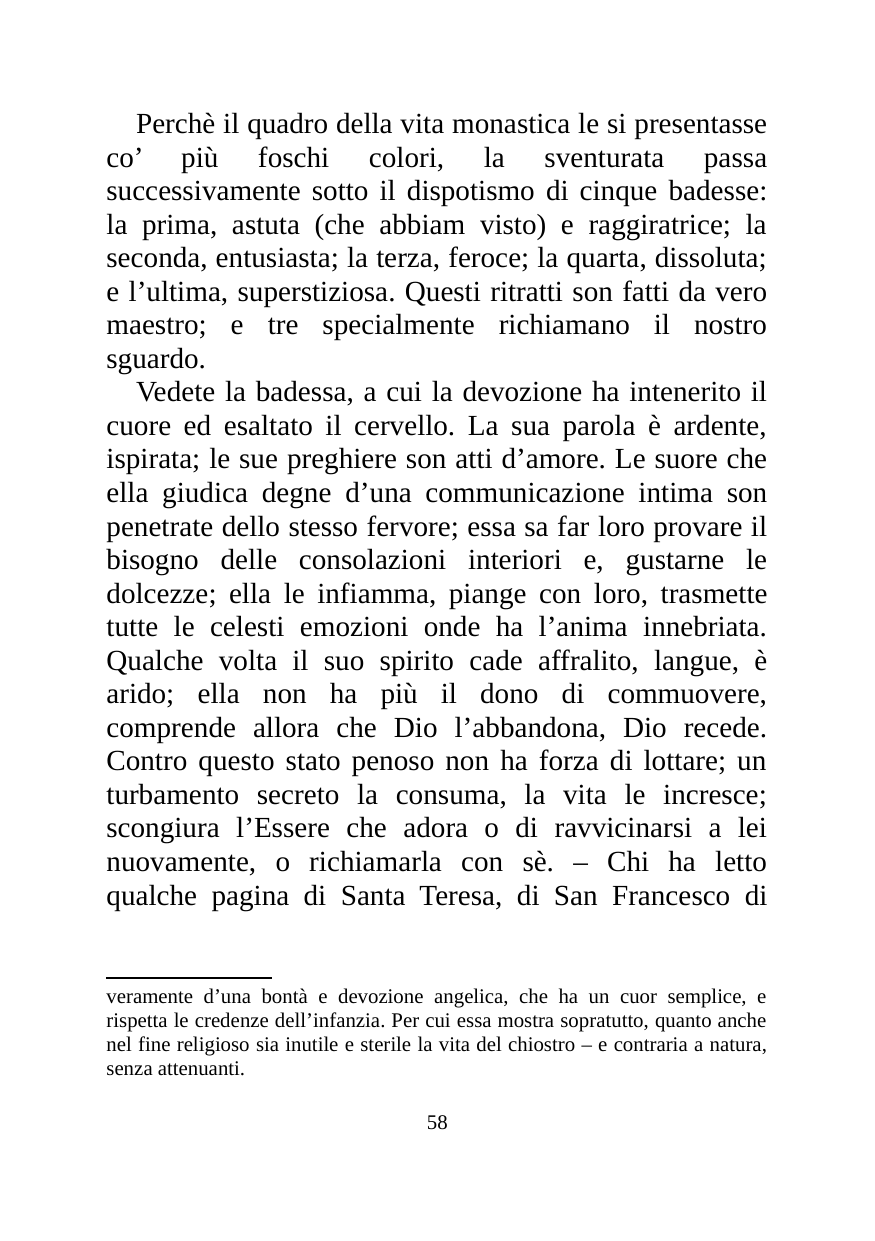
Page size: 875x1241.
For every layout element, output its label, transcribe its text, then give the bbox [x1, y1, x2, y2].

text veramente d’una bontà e devozione angelica, che ha un cuor semplice, e rispetta le credenze dell’infanzia. Per cui essa mostra sopratutto, quanto anche nel fine religioso sia inutile e sterile la vita del chiostro – e contraria a natura, senza attenuanti. [106, 984, 768, 1080]
text Perchè il quadro della vita monastica le si presentasse co’ più foschi colori, la sventurata passa successivamente sotto il dispotismo di cinque badesse: la prima, astuta (che abbiam visto) e raggiratrice; la seconda, entusiasta; la terza, feroce; la quarta, dissoluta; e l’ultima, superstiziosa. Questi ritratti son fatti da vero maestro; e tre specialmente richiamano il nostro sguardo. [106, 106, 768, 374]
text Vedete la badessa, a cui la devozione ha intenerito il cuore ed esaltato il cervello. La sua parola è ardente, ispirata; le sue preghiere son atti d’amore. Le suore che ella giudica degne d’una communicazione intima son penetrate dello stesso fervore; essa sa far loro provare il bisogno delle consolazioni interiori e, gustarne le dolcezze; ella le infiamma, piange con loro, trasmette tutte le celesti emozioni onde ha l’anima innebriata. Qualche volta il suo spirito cade affralito, langue, è arido; ella non ha più il dono di commuovere, comprende allora che Dio l’abbandona, Dio recede. Contro questo stato penoso non ha forza di lottare; un turbamento secreto la consuma, la vita le incresce; scongiura l’Essere che adora o di ravvicinarsi a lei nuovamente, o richiamarla con sè. – Chi ha letto qualche pagina di Santa Teresa, di San Francesco di [106, 374, 768, 911]
